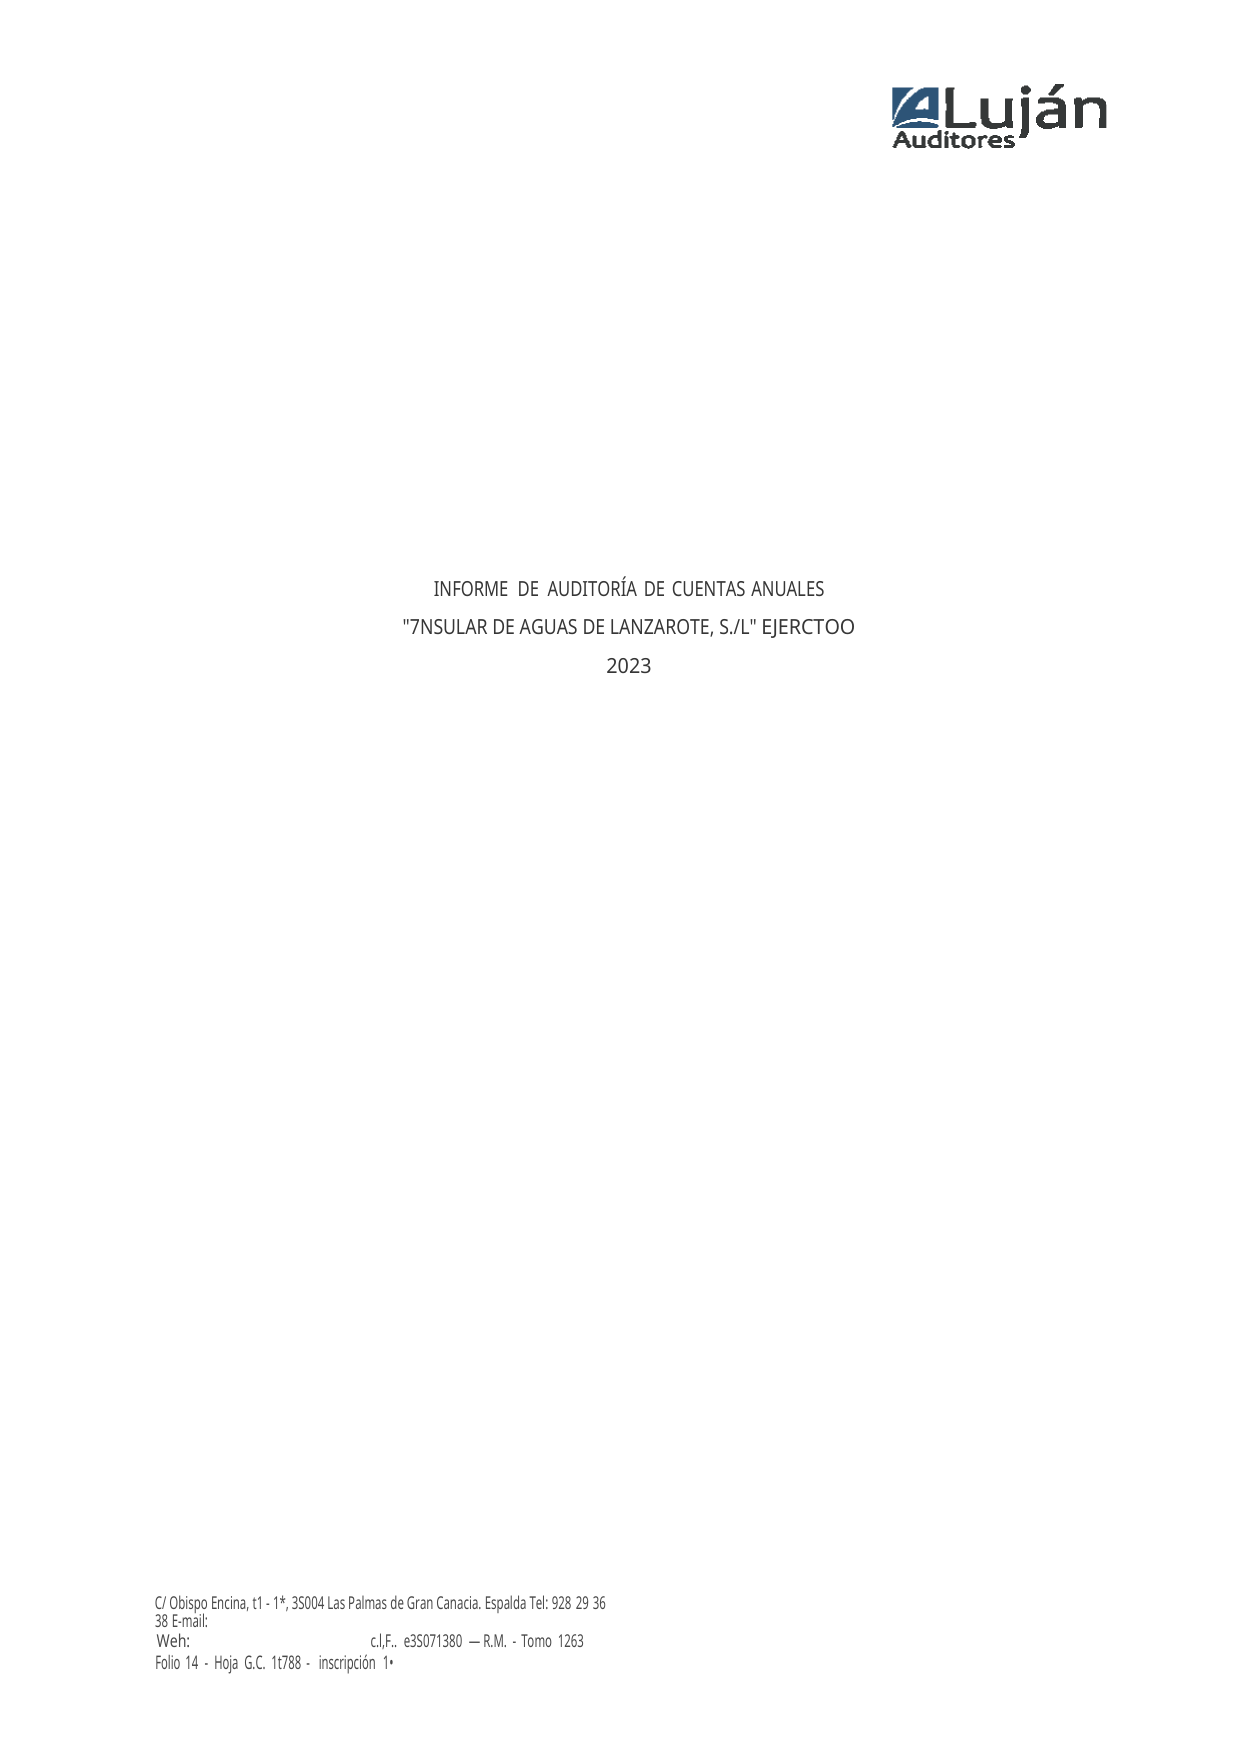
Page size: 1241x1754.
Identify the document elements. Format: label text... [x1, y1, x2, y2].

text C/ Obispo Encina, t1 - 1*, 3S004 Las Palmas de Gran Canacia. Espalda Tel: 928 29 36 38 E-mail: [154, 1594, 614, 1632]
text Weh: c.l,F.. e3S071380 — R.M. - Tomo 1263 [156, 1632, 1126, 1651]
picture [892, 84, 1107, 149]
text Folio 14 - Hoja G.C. 1t788 - inscripción 1• [155, 1651, 1126, 1674]
text INFORME DE AUDITORÍA DE CUENTAS ANUALES "7NSULAR DE AGUAS DE LANZAROTE, S./L" EJERCTOO 2023 [396, 574, 862, 679]
